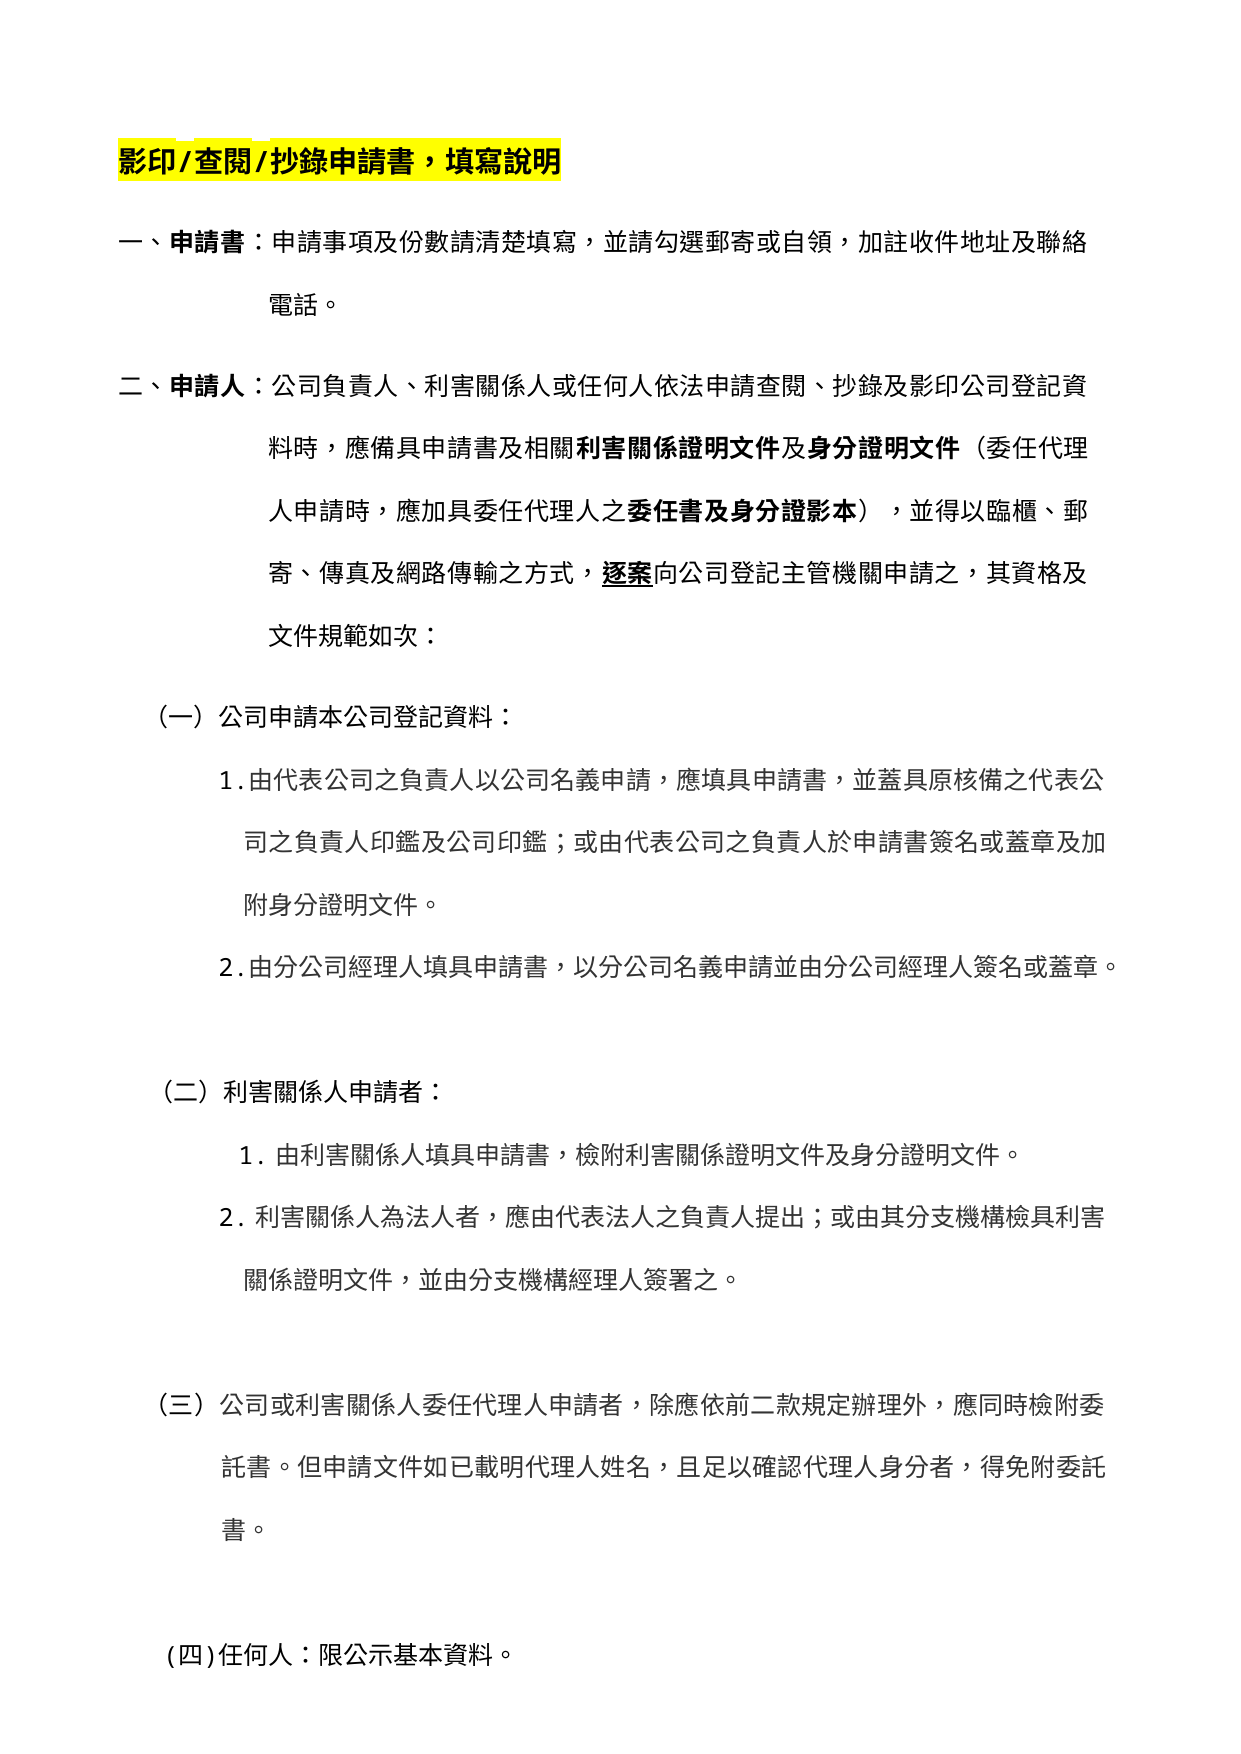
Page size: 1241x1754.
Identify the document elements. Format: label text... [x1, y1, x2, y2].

text 2. 利害關係人為法人者，應由代表法人之負責人提出；或由其分支機構檢具利害關係證明文件，並由分支機構經理人簽署之。 [118, 1174, 1107, 1299]
text （二）利害關係人申請者： [118, 1049, 1107, 1112]
text 1. 由利害關係人填具申請書，檢附利害關係證明文件及身分證明文件。 [118, 1112, 1107, 1174]
text 2.由分公司經理人填具申請書，以分公司名義申請並由分公司經理人簽名或蓋章。 [218, 924, 1107, 987]
text 二、申請人：公司負責人、利害關係人或任何人依法申請查閱、抄錄及影印公司登記資料時，應備具申請書及相關利害關係證明文件及身分證明文件（委任代理人申請時，應加具委任代理人之委任書及身分證影本），並得以臨櫃、郵寄、傳真及網路傳輸之方式，逐案向公司登記主管機關申請之，其資格及文件規範如次： [118, 343, 1089, 655]
text 影印/查閱/抄錄申請書，填寫說明 [118, 118, 1107, 180]
text 一、申請書：申請事項及份數請清楚填寫，並請勾選郵寄或自領，加註收件地址及聯絡電話。 [118, 199, 1089, 324]
text (四)任何人：限公示基本資料。 [118, 1612, 1107, 1674]
text 1.由代表公司之負責人以公司名義申請，應填具申請書，並蓋具原核備之代表公司之負責人印鑑及公司印鑑；或由代表公司之負責人於申請書簽名或蓋章及加附身分證明文件。 [218, 737, 1107, 924]
text （一）公司申請本公司登記資料： [118, 674, 1107, 737]
text （三）公司或利害關係人委任代理人申請者，除應依前二款規定辦理外，應同時檢附委託書。但申請文件如已載明代理人姓名，且足以確認代理人身分者，得免附委託書。 [118, 1362, 1107, 1549]
